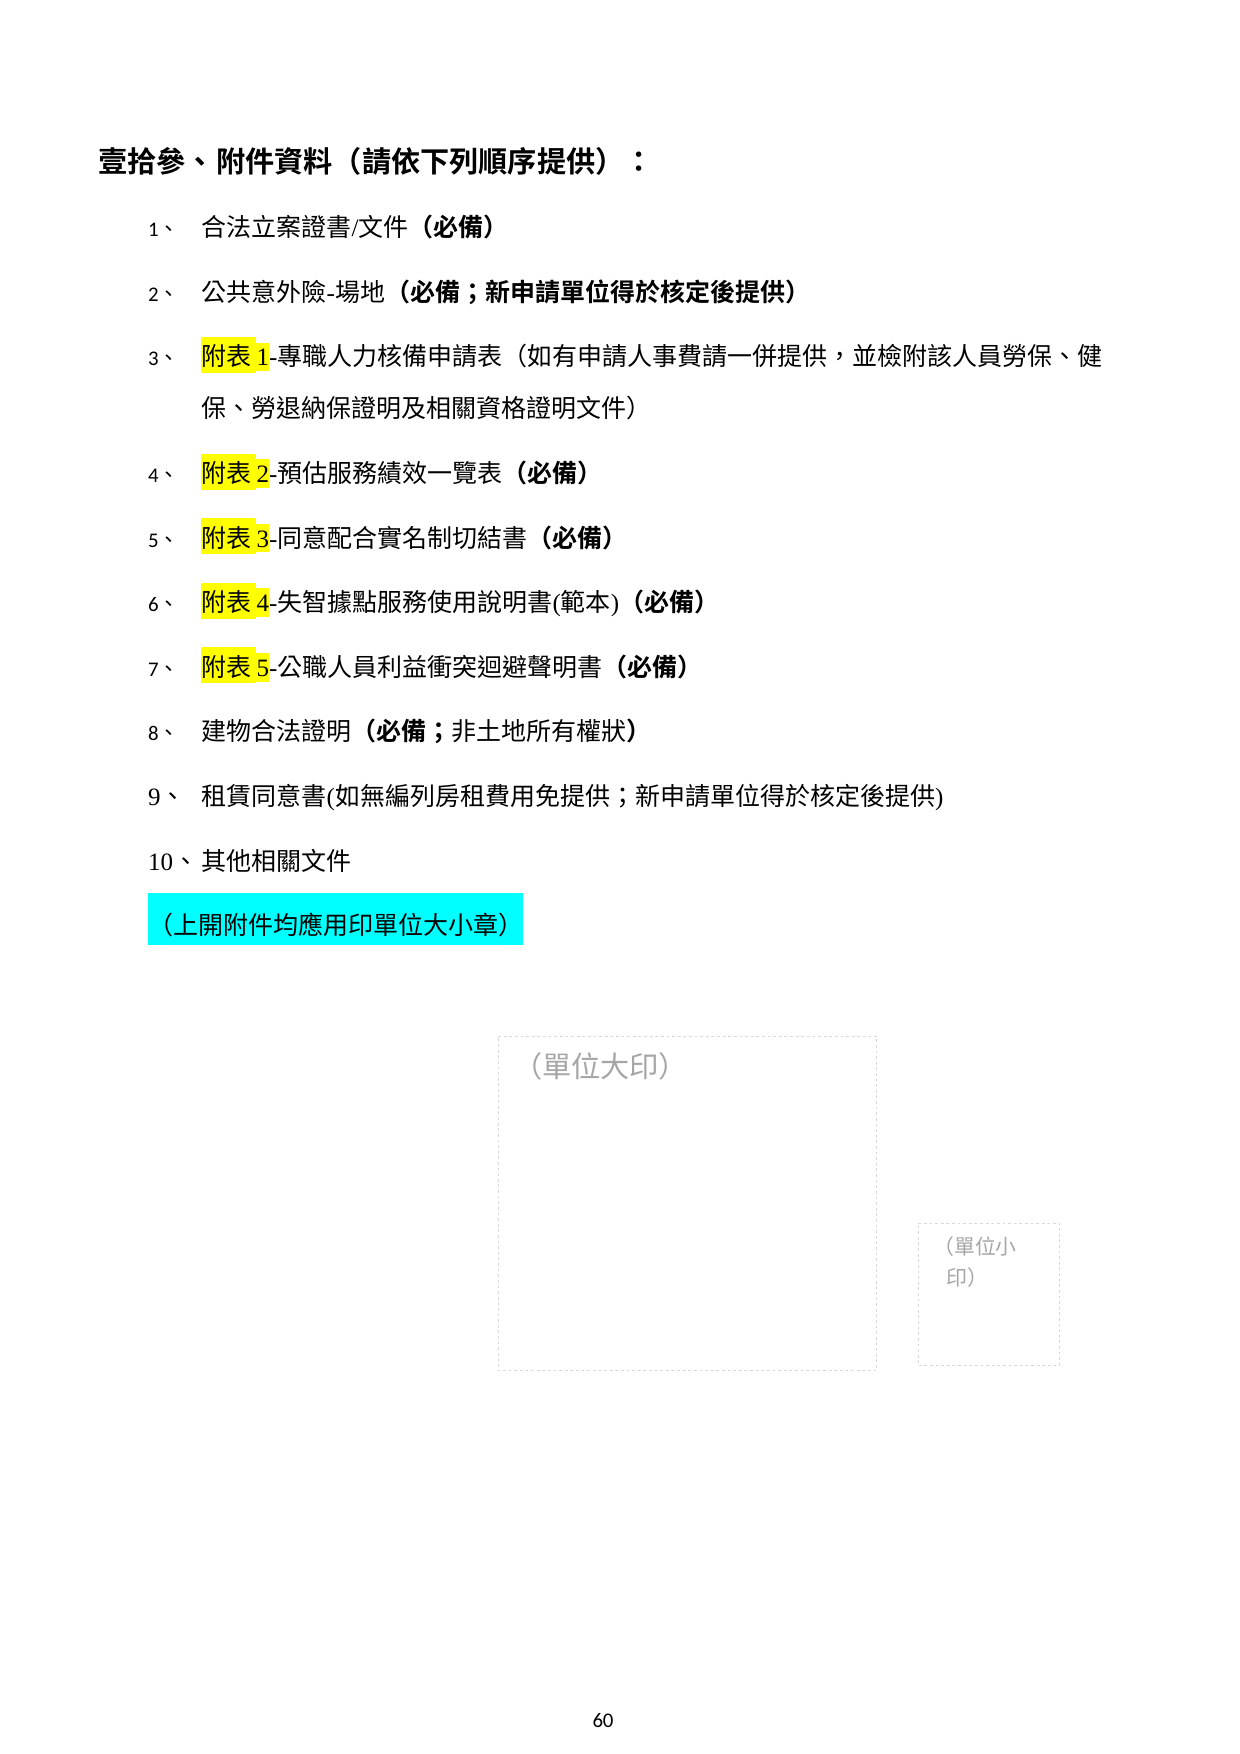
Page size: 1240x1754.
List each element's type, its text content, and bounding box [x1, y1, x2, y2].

list 附件資料（請依下列順序提供）： [98, 130, 1107, 182]
list 公共意外險-場地（必備；新申請單位得於核定後提供） [148, 259, 1107, 312]
list 建物合法證明（必備；非土地所有權狀） [148, 699, 1107, 751]
list 附表1-專職人力核備申請表（如有申請人事費請一併提供，並檢附該人員勞保、健保、勞退納保證明及相關資格證明文件） [148, 324, 1107, 428]
list 附表4-失智據點服務使用說明書(範本)（必備） [148, 570, 1107, 622]
list 附表5-公職人員利益衝突迴避聲明書（必備） [148, 634, 1107, 687]
text （上開附件均應用印單位大小章） [148, 893, 1107, 945]
list 租賃同意書(如無編列房租費用免提供；新申請單位得於核定後提供) [148, 764, 1107, 816]
list 附表2-預估服務績效一覽表（必備） [148, 441, 1107, 493]
list 附表3-同意配合實名制切結書（必備） [148, 505, 1107, 557]
list 合法立案證書/文件（必備） [148, 195, 1107, 247]
list 其他相關文件 [148, 828, 1107, 880]
